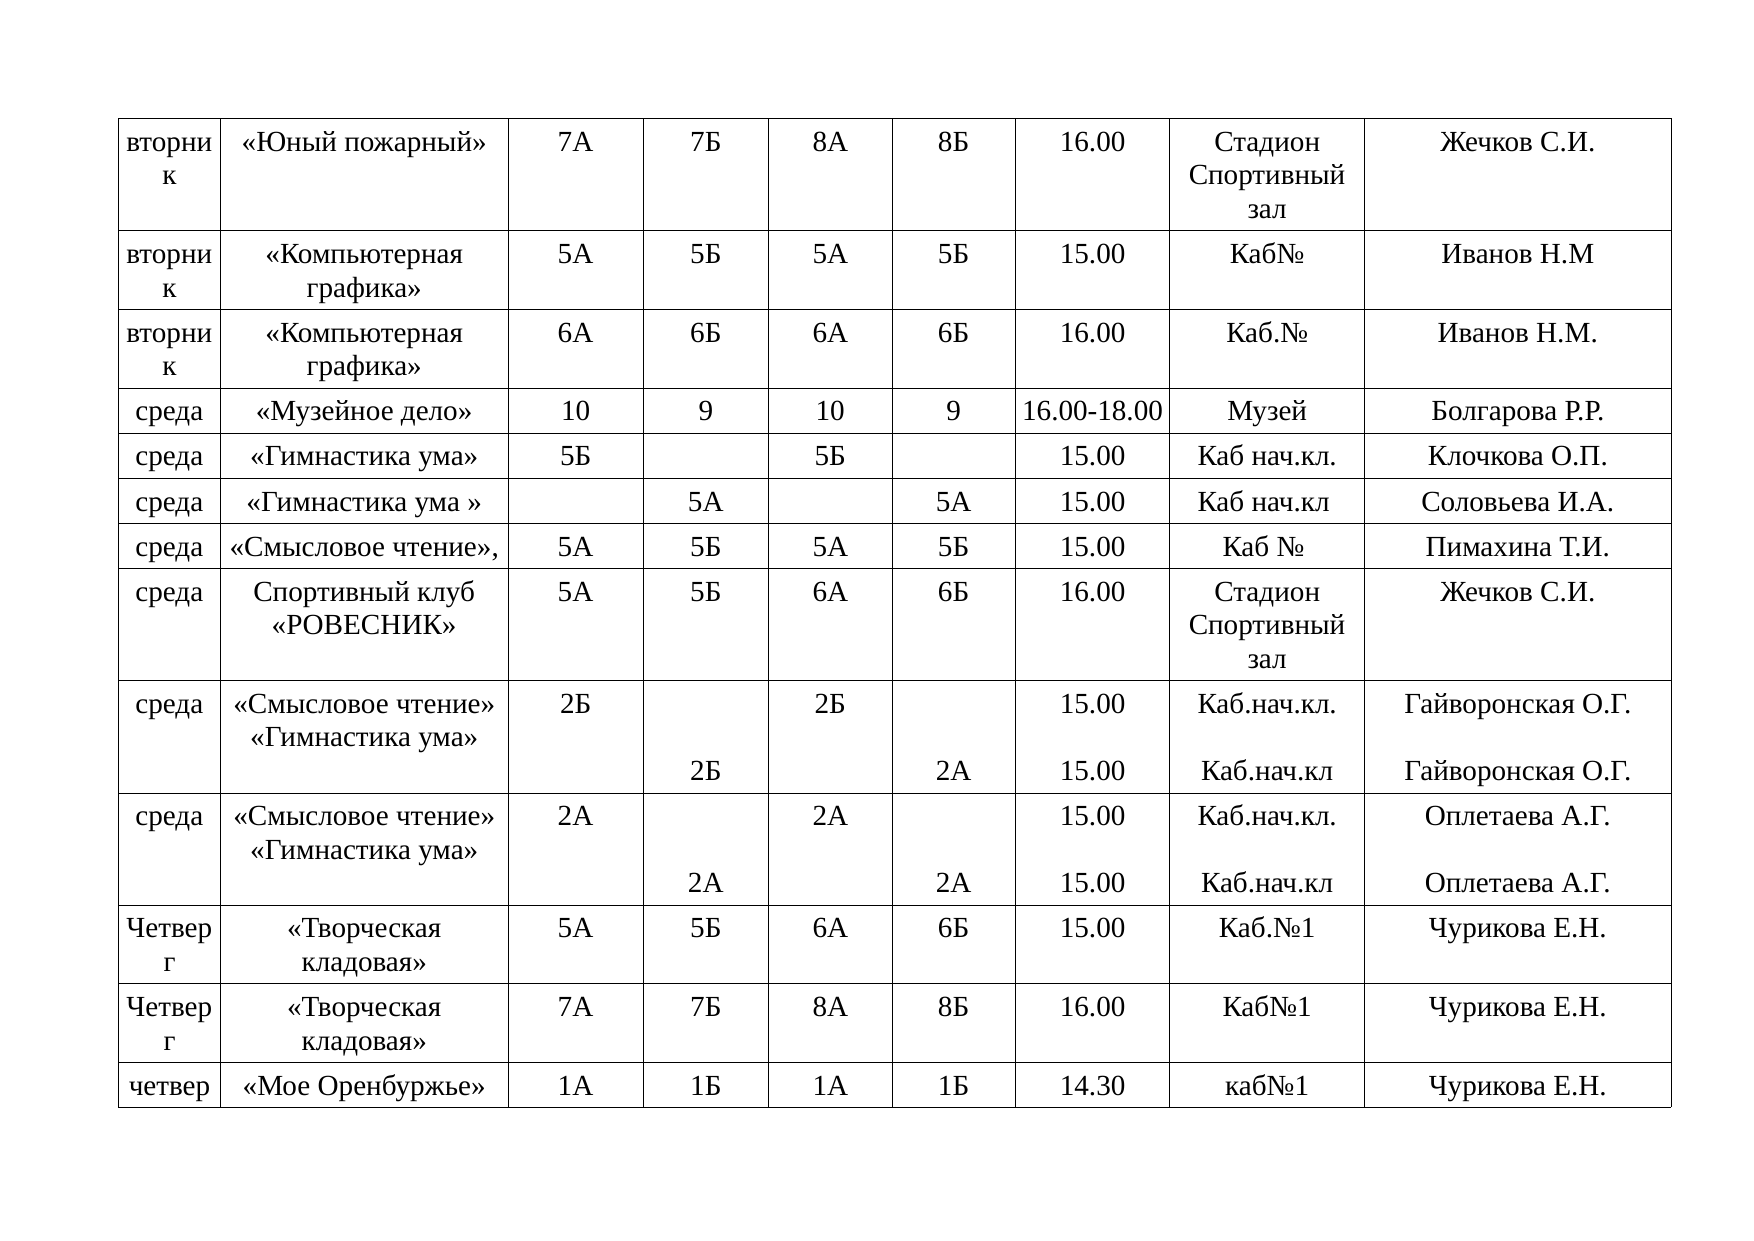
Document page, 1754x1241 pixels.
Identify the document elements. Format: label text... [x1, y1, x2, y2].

table_cell 2А [769, 794, 892, 904]
table_cell 15.00 [1016, 231, 1169, 309]
table_cell «Смысловое чтение» «Гимнастика ума» [221, 681, 508, 792]
table_cell 15.00 [1016, 434, 1169, 478]
table_cell среда [119, 681, 220, 792]
table_cell Каб нач.кл. [1170, 434, 1364, 478]
table_cell 9 [644, 389, 768, 433]
table_cell 5Б [644, 231, 768, 309]
table_cell Иванов Н.М. [1365, 310, 1671, 388]
table_cell 1А [509, 1063, 643, 1107]
table_cell Чурикова Е.Н. [1365, 906, 1671, 983]
table_cell 16.00 [1016, 310, 1169, 388]
table_cell Соловьева И.А. [1365, 479, 1671, 523]
table_cell Каб.нач.кл. Каб.нач.кл [1170, 681, 1364, 792]
table_cell Спортивный клуб «РОВЕСНИК» [221, 569, 508, 680]
table_cell Каб.№1 [1170, 906, 1364, 983]
table_cell вторник [119, 231, 220, 309]
table_cell 5А [769, 524, 892, 568]
table_cell «Смысловое чтение» «Гимнастика ума» [221, 794, 508, 904]
table_cell 5Б [644, 524, 768, 568]
table_cell 2А [644, 794, 768, 904]
table_cell «Смысловое чтение», [221, 524, 508, 568]
table_cell «Гимнастика ума » [221, 479, 508, 523]
table_cell [644, 434, 768, 478]
table_cell 6Б [644, 310, 768, 388]
table_cell среда [119, 524, 220, 568]
table_cell Болгарова Р.Р. [1365, 389, 1671, 433]
table_cell 15.00 [1016, 906, 1169, 983]
table_cell 2Б [509, 681, 643, 792]
table_cell 5А [644, 479, 768, 523]
table_cell «Компьютерная графика» [221, 310, 508, 388]
table_cell 6А [509, 310, 643, 388]
table_cell Каб № [1170, 524, 1364, 568]
table_cell 16.00 [1016, 119, 1169, 230]
table_cell 8А [769, 119, 892, 230]
table_cell [893, 434, 1015, 478]
table_cell Иванов Н.М [1365, 231, 1671, 309]
table_cell Жечков С.И. [1365, 569, 1671, 680]
table_cell 14.30 [1016, 1063, 1169, 1107]
table_cell 6А [769, 906, 892, 983]
table_cell каб№1 [1170, 1063, 1364, 1107]
table_cell 5Б [893, 524, 1015, 568]
table_cell среда [119, 434, 220, 478]
table_cell 2А [893, 794, 1015, 904]
table_cell Каб.№ [1170, 310, 1364, 388]
table_cell 2Б [769, 681, 892, 792]
table_cell [509, 479, 643, 523]
table_cell 5А [509, 569, 643, 680]
table_cell среда [119, 479, 220, 523]
table_cell [769, 479, 892, 523]
table_cell 1Б [893, 1063, 1015, 1107]
table_cell Гайворонская О.Г. Гайворонская О.Г. [1365, 681, 1671, 792]
table_cell 8А [769, 984, 892, 1062]
table_cell 5А [509, 231, 643, 309]
table_cell Каб.нач.кл. Каб.нач.кл [1170, 794, 1364, 904]
table_cell 15.00 15.00 [1016, 794, 1169, 904]
table_cell вторник [119, 119, 220, 230]
table_cell вторник [119, 310, 220, 388]
table_cell 5Б [509, 434, 643, 478]
table_cell Четверг [119, 984, 220, 1062]
table_cell четвер [119, 1063, 220, 1107]
table_cell 5А [769, 231, 892, 309]
table_cell Чурикова Е.Н. [1365, 1063, 1671, 1107]
table_cell 7А [509, 984, 643, 1062]
table_cell 9 [893, 389, 1015, 433]
table_cell 6Б [893, 906, 1015, 983]
table_cell 2А [893, 681, 1015, 792]
table_cell «Творческая кладовая» [221, 984, 508, 1062]
table_cell 5Б [893, 231, 1015, 309]
table_cell «Компьютерная графика» [221, 231, 508, 309]
table_cell 5А [893, 479, 1015, 523]
table_cell 15.00 15.00 [1016, 681, 1169, 792]
table_cell Музей [1170, 389, 1364, 433]
table_cell «Мое Оренбуржье» [221, 1063, 508, 1107]
table_cell 7А [509, 119, 643, 230]
table_cell 16.00-18.00 [1016, 389, 1169, 433]
table_cell 5Б [644, 906, 768, 983]
table_cell Каб№ [1170, 231, 1364, 309]
table_cell Четверг [119, 906, 220, 983]
table_cell «Творческая кладовая» [221, 906, 508, 983]
table_cell 10 [509, 389, 643, 433]
table_cell Чурикова Е.Н. [1365, 984, 1671, 1062]
table_cell 7Б [644, 984, 768, 1062]
table_cell 15.00 [1016, 479, 1169, 523]
table_cell 6А [769, 569, 892, 680]
table_cell «Музейное дело» [221, 389, 508, 433]
table_cell 6Б [893, 310, 1015, 388]
table_cell 5А [509, 906, 643, 983]
table_cell 16.00 [1016, 569, 1169, 680]
table_cell 5Б [644, 569, 768, 680]
table_cell 7Б [644, 119, 768, 230]
table_cell среда [119, 389, 220, 433]
table_cell 8Б [893, 984, 1015, 1062]
table_cell 2А [509, 794, 643, 904]
table_cell 5А [509, 524, 643, 568]
table_cell Стадион Спортивный зал [1170, 569, 1364, 680]
table_cell среда [119, 794, 220, 904]
table_cell Клочкова О.П. [1365, 434, 1671, 478]
table_cell Каб нач.кл [1170, 479, 1364, 523]
table_cell Пимахина Т.И. [1365, 524, 1671, 568]
table_cell 6Б [893, 569, 1015, 680]
table_cell 1Б [644, 1063, 768, 1107]
table_cell 6А [769, 310, 892, 388]
table_cell Жечков С.И. [1365, 119, 1671, 230]
table_cell Стадион Спортивный зал [1170, 119, 1364, 230]
table_cell 1А [769, 1063, 892, 1107]
table_cell 2Б [644, 681, 768, 792]
table_cell Каб№1 [1170, 984, 1364, 1062]
table_cell 15.00 [1016, 524, 1169, 568]
table_cell 16.00 [1016, 984, 1169, 1062]
table_cell «Гимнастика ума» [221, 434, 508, 478]
table_cell 10 [769, 389, 892, 433]
table_cell «Юный пожарный» [221, 119, 508, 230]
table_cell Оплетаева А.Г. Оплетаева А.Г. [1365, 794, 1671, 904]
table_cell среда [119, 569, 220, 680]
table_cell 8Б [893, 119, 1015, 230]
table_cell 5Б [769, 434, 892, 478]
